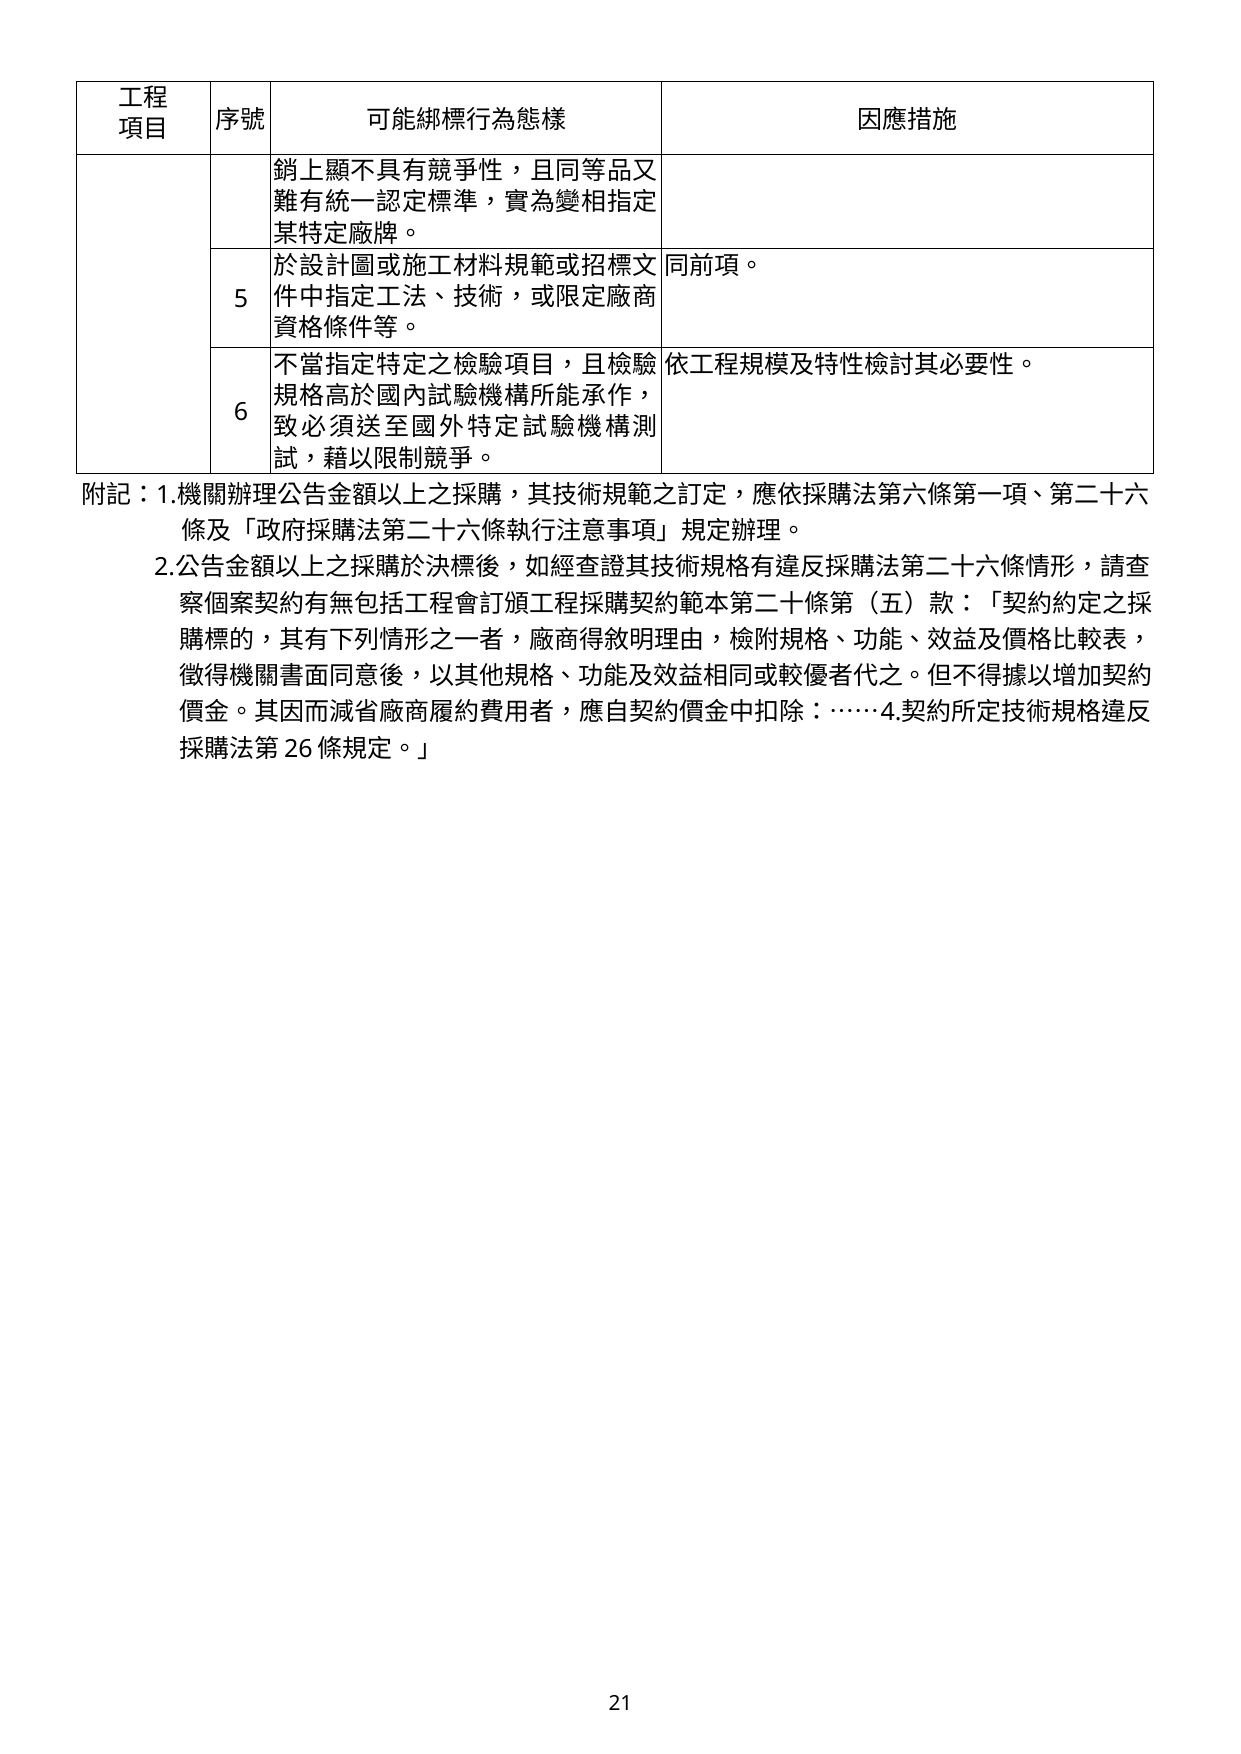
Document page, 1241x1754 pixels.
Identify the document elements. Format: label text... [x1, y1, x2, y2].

table_cell [662, 155, 1153, 248]
table_cell 6 [211, 348, 270, 473]
table_cell 不當指定特定之檢驗項目，且檢驗規格高於國內試驗機構所能承作，致必須送至國外特定試驗機構測試，藉以限制競爭。 [271, 348, 661, 473]
table_header 因應措施 [662, 82, 1153, 153]
text 2.公告金額以上之採購於決標後，如經查證其技術規格有違反採購法第二十六條情形，請查察個案契約有無包括工程會訂頒工程採購契約範本第二十條第（五）款：「契約約定之採購標的，其有下列情形之一者，廠商得敘明理由，檢附規格、功能、效益及價格比較表，徵得機關書面同意後，以其他規格、功能及效益相同或較優者代之。但不得據以增加契約價金。其因而減省廠商履約費用者，應自契約價金中扣除：……4.契約所定技術規格違反採購法第26條規定。」 [154, 547, 1152, 764]
table_cell 於設計圖或施工材料規範或招標文件中指定工法、技術，或限定廠商資格條件等。 [271, 249, 661, 347]
table_cell 同前項。 [662, 249, 1153, 347]
table_header 可能綁標行為態樣 [271, 82, 661, 153]
table_header 工程 項目 [77, 82, 210, 153]
table_cell [77, 155, 210, 473]
table_cell 依工程規模及特性檢討其必要性。 [662, 348, 1153, 473]
text 附記：1.機關辦理公告金額以上之採購，其技術規範之訂定，應依採購法第六條第一項、第二十六條及「政府採購法第二十六條執行注意事項」規定辦理。 [81, 474, 1149, 547]
table_cell 銷上顯不具有競爭性，且同等品又難有統一認定標準，實為變相指定某特定廠牌。 [271, 155, 661, 248]
table_cell 5 [211, 249, 270, 347]
table_header 序號 [211, 82, 270, 153]
table_cell [211, 155, 270, 248]
